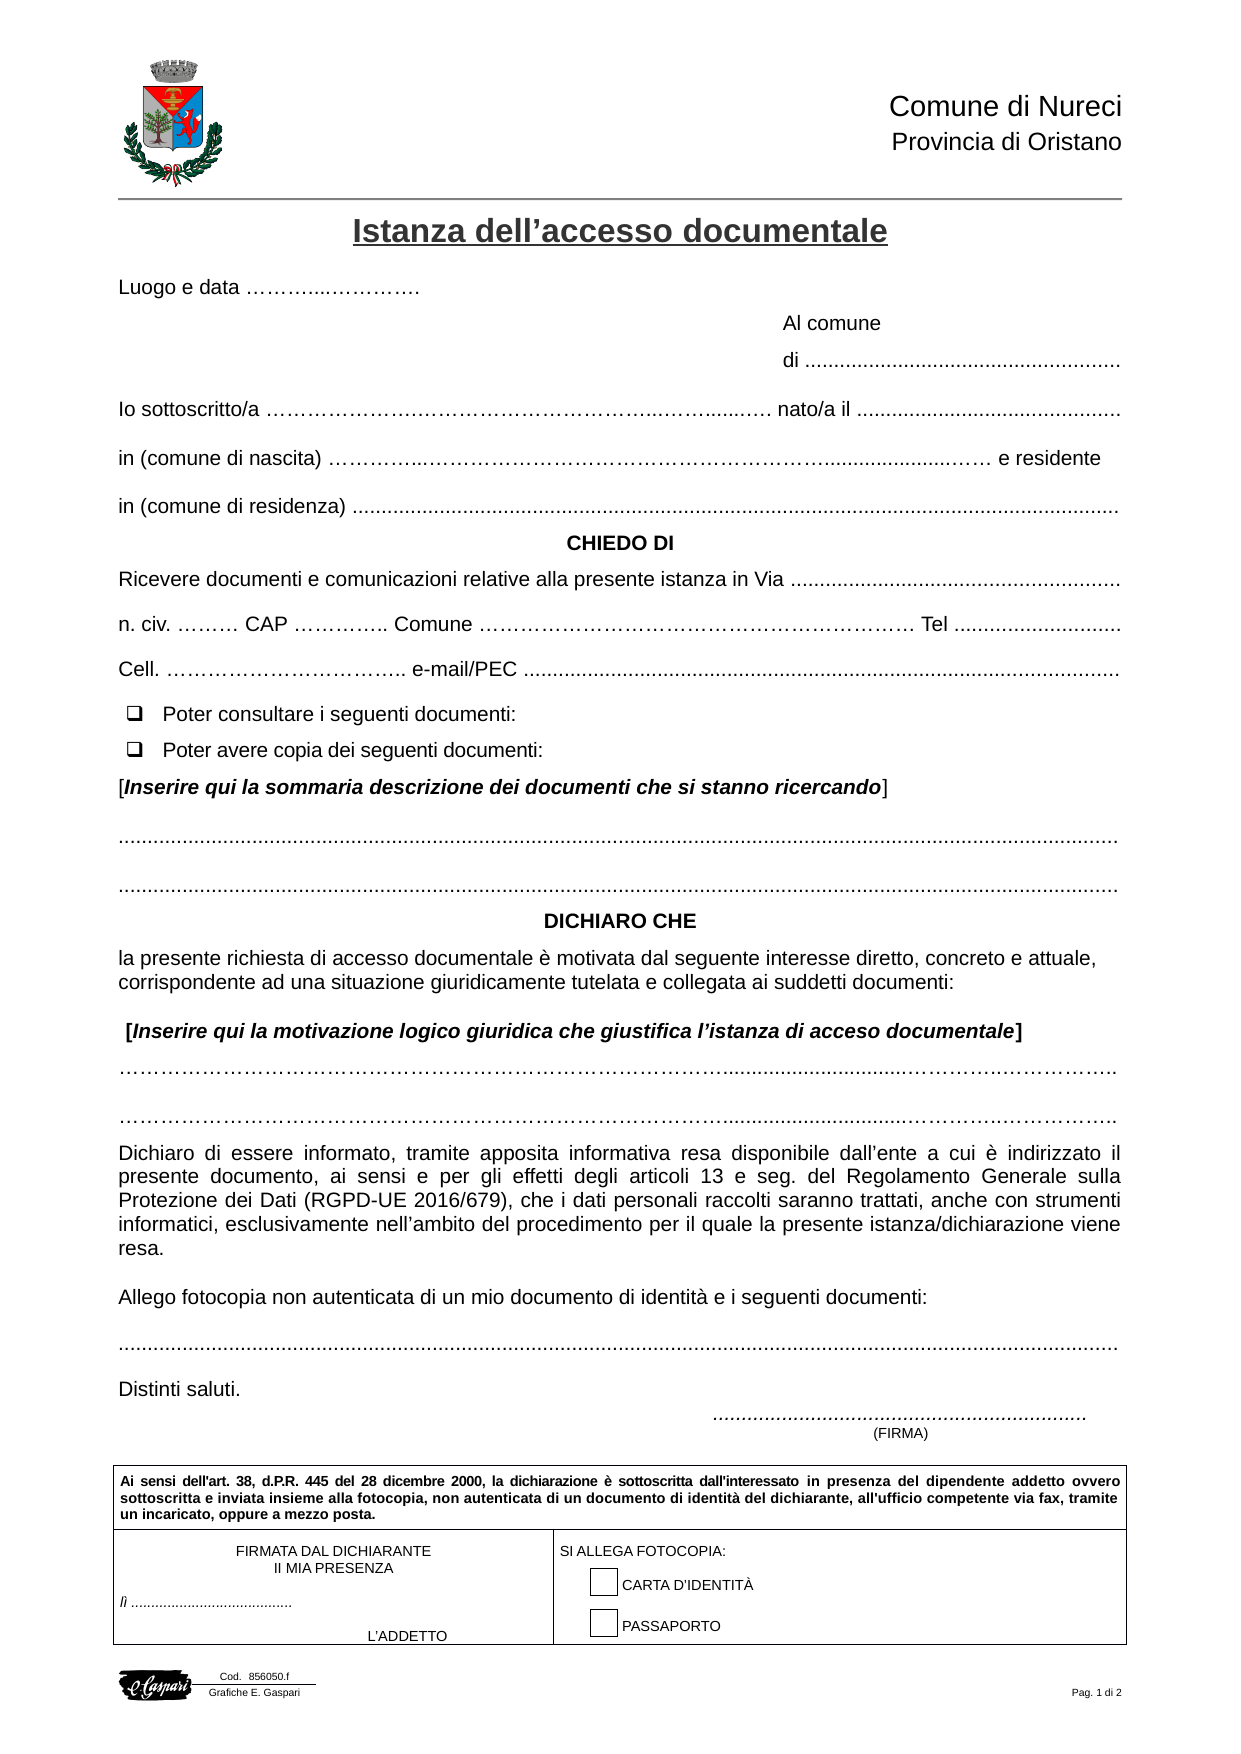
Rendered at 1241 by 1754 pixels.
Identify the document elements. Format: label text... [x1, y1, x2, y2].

text Cell. …………………………….. e-mail/PEC [118, 657, 1122, 681]
table_cell FIRMATA DAL DICHIARANTE II MIA PRESENZA lì ........................................ L’ADDETTO [114, 1530, 553, 1644]
text Provincia di Oristano [224, 127, 1122, 156]
text Distinti saluti. [118, 1377, 1122, 1401]
text in (comune di nascita) …………...…………………………………………………......................…… e residente [118, 445, 1122, 469]
text Comune di Nureci [224, 89, 1122, 122]
text ................................................................. [679, 1401, 1122, 1425]
list Poter avere copia dei seguenti documenti: [125, 738, 1122, 762]
text ……………………………………………………………………………................................…………..…………….. [118, 1104, 1122, 1128]
text in (comune di residenza) [118, 494, 1122, 518]
text Io sottoscritto/a ………………….……………………………...…….......…. nato/a il [118, 396, 1122, 420]
text DICHIARO CHE [118, 909, 1122, 933]
text di [783, 347, 1122, 371]
subtitle Istanza dell’accesso documentale [118, 211, 1122, 249]
text ……………………………………………………………………………................................…………..…………….. [118, 1055, 1122, 1079]
picture [122, 58, 224, 189]
text Al comune [783, 311, 1122, 335]
text CHIEDO DI [118, 531, 1122, 555]
text la presente richiesta di accesso documentale è motivata dal seguente interesse diretto, concreto e attuale, corrispondente ad una situazione giuridicamente tutelata e collegata ai suddetti documenti: [118, 946, 1122, 993]
list Poter consultare i seguenti documenti: [125, 702, 1122, 726]
text Luogo e data ………....…………. [118, 274, 1122, 298]
text (FIRMA) [679, 1425, 1122, 1442]
text Dichiaro di essere informato, tramite apposita informativa resa disponibile dall’ente a cui è indirizzato il presente documento, ai sensi e per gli effetti degli articoli 13 e seg. del Regolamento Generale sulla Protezione dei Dati (RGPD-UE 2016/679), che i dati personali raccolti saranno trattati, anche con strumenti informatici, esclusivamente nell’ambito del procedimento per il quale la presente istanza/dichiarazione viene resa. [118, 1140, 1122, 1260]
text [Inserire qui la sommaria descrizione dei documenti che si stanno ricercando] [118, 775, 1122, 799]
picture [118, 1669, 192, 1701]
text Ricevere documenti e comunicazioni relative alla presente istanza in Via [118, 567, 1122, 591]
text [Inserire qui la motivazione logico giuridica che giustifica l’istanza di acceso documentale] [125, 1018, 1122, 1042]
table_header Ai sensi dell'art. 38, d.P.R. 445 del 28 dicembre 2000, la dichiarazione è sottoscritta dall'interessato in presenza del dipendente addetto ovvero sottoscritta e inviata insieme alla fotocopia, non autenticata di un documento di identità del dichiarante, all'ufficio competente via fax, tramite un incaricato, oppure a mezzo posta. [114, 1466, 1126, 1529]
table_cell SI ALLEGA FOTOCOPIA: CARTA D’IDENTITÀ PASSAPORTO [554, 1530, 1126, 1644]
text n. civ. ……… CAP ………….. Comune ……………………………………………………… Tel [118, 612, 1122, 636]
text Allego fotocopia non autenticata di un mio documento di identità e i seguenti documenti: [118, 1285, 1122, 1309]
